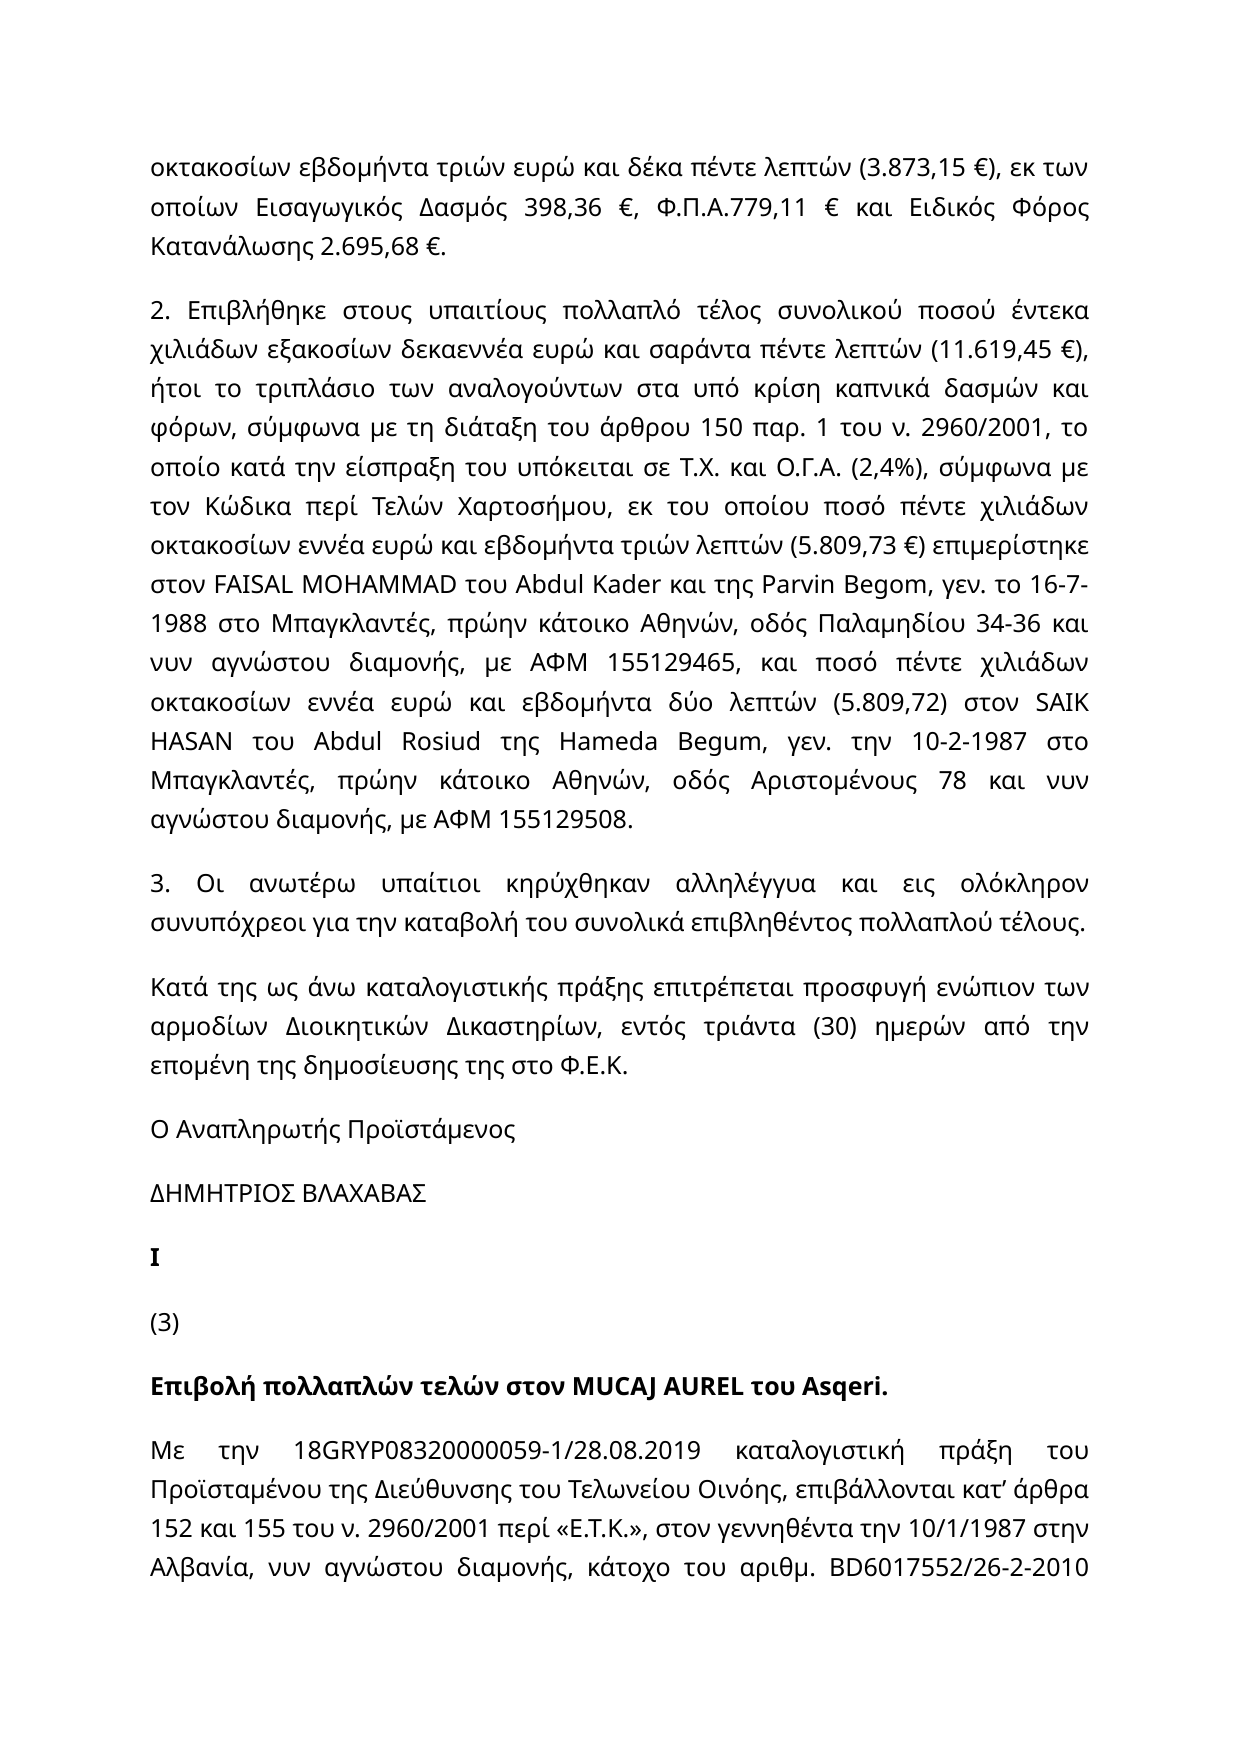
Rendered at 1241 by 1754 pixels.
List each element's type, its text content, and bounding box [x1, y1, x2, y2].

text Κατά της ως άνω καταλογιστικής πράξης επιτρέπεται προσφυγή ενώπιον των αρμοδίων Διοικητικών Δικαστηρίων, εντός τριάντα (30) ημερών από την επομένη της δημοσίευσης της στο Φ.Ε.Κ. [150, 969, 1090, 1082]
text οκτακοσίων εβδομήντα τριών ευρώ και δέκα πέντε λεπτών (3.873,15 €), εκ των οποίων Εισαγωγικός Δασμός 398,36 €, Φ.Π.Α.779,11 € και Ειδικός Φόρος Κατανάλωσης 2.695,68 €. [150, 150, 1090, 262]
text ΔΗΜΗΤΡΙΟΣ ΒΛΑΧΑΒΑΣ [150, 1176, 1090, 1210]
text 2. Επιβλήθηκε στους υπαιτίους πολλαπλό τέλος συνολικού ποσού έντεκα χιλιάδων εξακοσίων δεκαεννέα ευρώ και σαράντα πέντε λεπτών (11.619,45 €), ήτοι το τριπλάσιο των αναλογούντων στα υπό κρίση καπνικά δασμών και φόρων, σύμφωνα με τη διάταξη του άρθρου 150 παρ. 1 του ν. 2960/2001, το οποίο κατά την είσπραξη του υπόκειται σε Τ.Χ. και Ο.Γ.Α. (2,4%), σύμφωνα με τον Κώδικα περί Τελών Χαρτοσήμου, εκ του οποίου ποσό πέντε χιλιάδων οκτακοσίων εννέα ευρώ και εβδομήντα τριών λεπτών (5.809,73 €) επιμερίστηκε στον FAISAL MOHAMMAD του Abdul Kader και της Parvin Begom, γεν. το 16-7-1988 στο Μπαγκλαντές, πρώην κάτοικο Αθηνών, οδός Παλαμηδίου 34-36 και νυν αγνώστου διαμονής, με ΑΦΜ 155129465, και ποσό πέντε χιλιάδων οκτακοσίων εννέα ευρώ και εβδομήντα δύο λεπτών (5.809,72) στον SAIK HASAN του Abdul Rosiud της Hameda Begum, γεν. την 10-2-1987 στο Μπαγκλαντές, πρώην κάτοικο Αθηνών, οδός Αριστομένους 78 και νυν αγνώστου διαμονής, με ΑΦΜ 155129508. [150, 292, 1090, 836]
text Με την 18GRYP08320000059-1/28.08.2019 καταλογιστική πράξη του Προϊσταμένου της Διεύθυνσης του Τελωνείου Οινόης, επιβάλλονται κατ’ άρθρα 152 και 155 του ν. 2960/2001 περί «Ε.Τ.Κ.», στον γεννηθέντα την 10/1/1987 στην Αλβανία, νυν αγνώστου διαμονής, κάτοχο του αριθμ. BD6017552/26-2-2010 [150, 1432, 1090, 1584]
text Ι [150, 1240, 1090, 1274]
text Ο Αναπληρωτής Προϊστάμενος [150, 1112, 1090, 1146]
text 3. Οι ανωτέρω υπαίτιοι κηρύχθηκαν αλληλέγγυα και εις ολόκληρον συνυπόχρεοι για την καταβολή του συνολικά επιβληθέντος πολλαπλού τέλους. [150, 866, 1090, 939]
text Επιβολή πολλαπλών τελών στον MUCAJ AUREL του Asqeri. [150, 1368, 1090, 1402]
text (3) [150, 1304, 1090, 1338]
